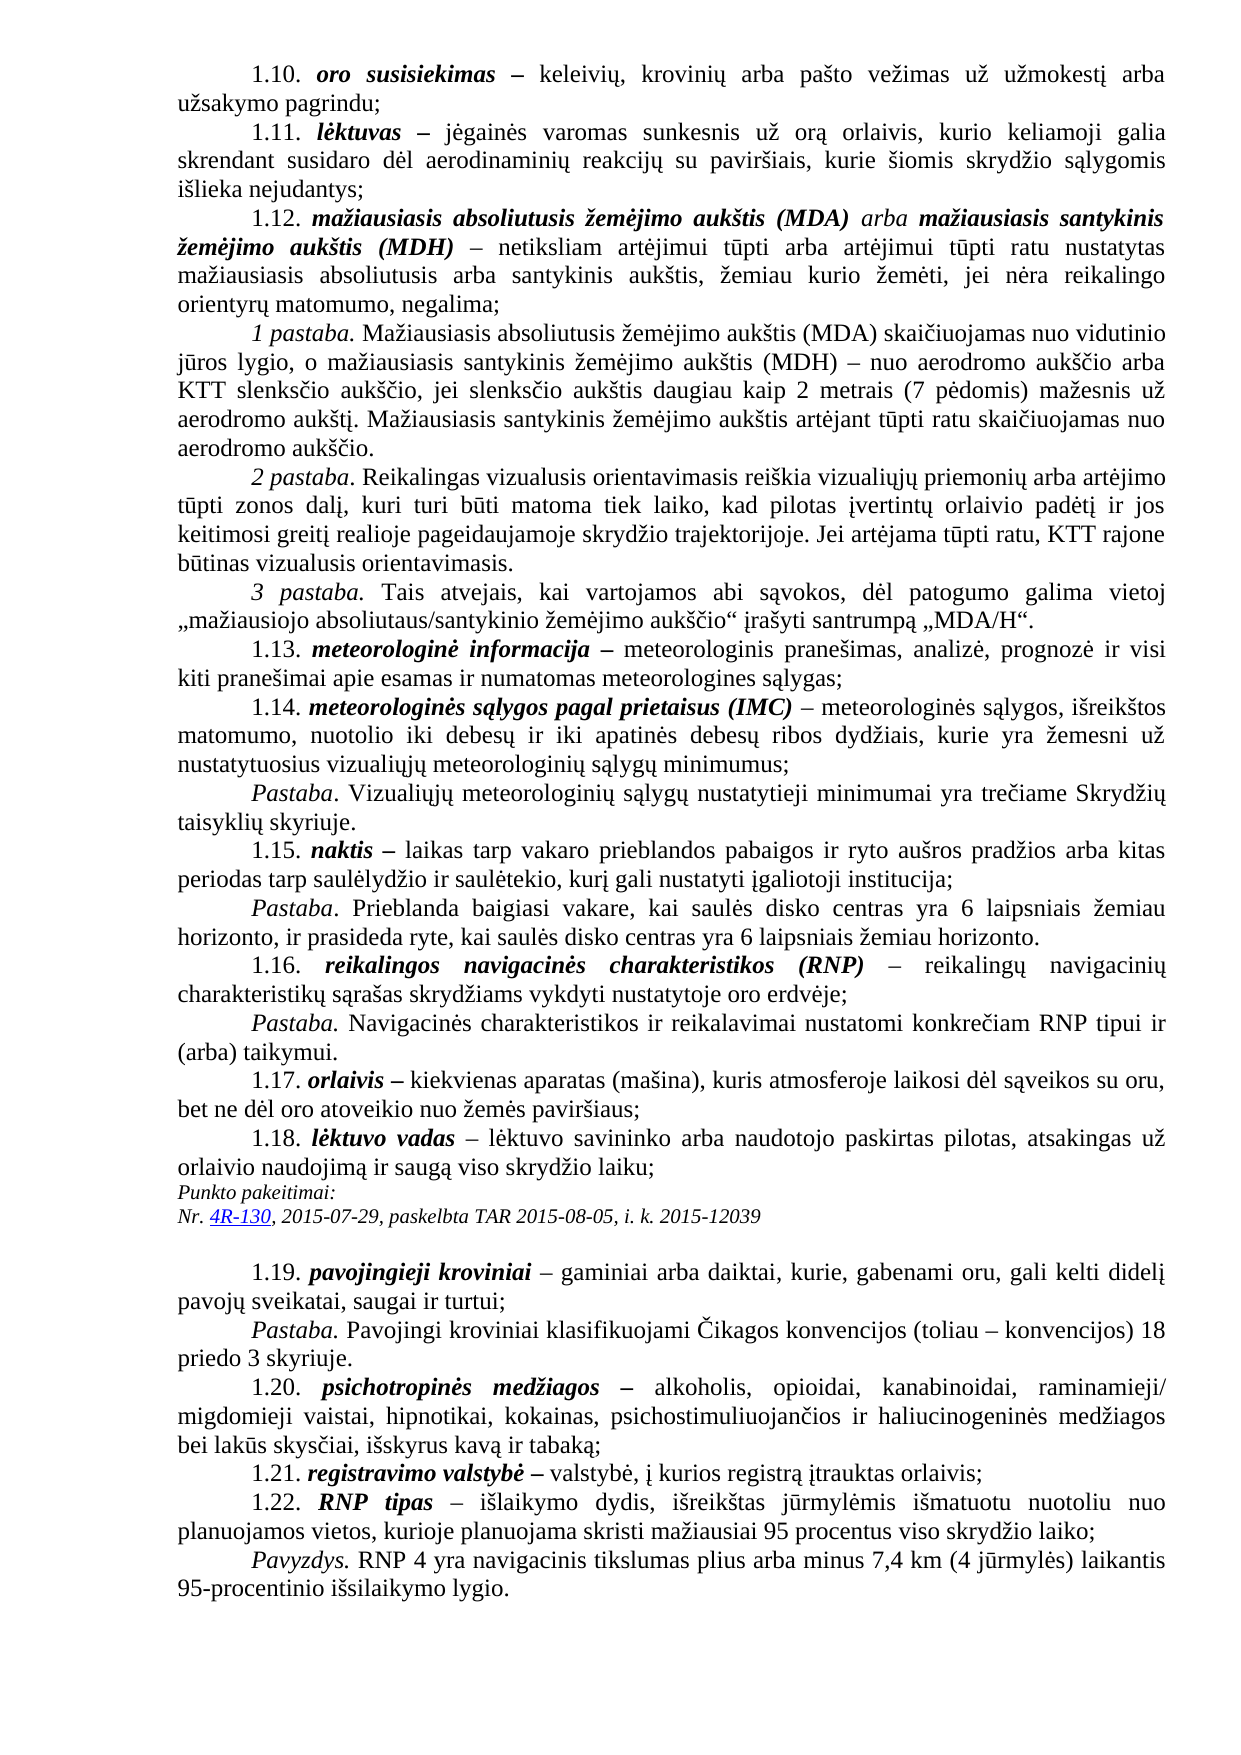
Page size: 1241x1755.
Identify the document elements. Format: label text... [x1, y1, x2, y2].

text 1.22. RNP tipas – išlaikymo dydis, išreikštas jūrmylėmis išmatuotu nuotoliu nuo planuojamos vietos, kurioje planuojama skristi mažiausiai 95 procentus viso skrydžio laiko; [177, 1487, 1166, 1545]
text 1.10. oro susisiekimas – keleivių, krovinių arba pašto vežimas už užmokestį arba užsakymo pagrindu; [177, 59, 1166, 117]
text 1.20. psichotropinės medžiagos – alkoholis, opioidai, kanabinoidai, raminamieji/ migdomieji vaistai, hipnotikai, kokainas, psichostimuliuojančios ir haliucinogeninės medžiagos bei lakūs skysčiai, išskyrus kavą ir tabaką; [177, 1372, 1166, 1458]
text 1.14. meteorologinės sąlygos pagal prietaisus (IMC) – meteorologinės sąlygos, išreikštos matomumo, nuotolio iki debesų ir iki apatinės debesų ribos dydžiais, kurie yra žemesni už nustatytuosius vizualiųjų meteorologinių sąlygų minimumus; [177, 692, 1166, 778]
text 1.15. naktis – laikas tarp vakaro prieblandos pabaigos ir ryto aušros pradžios arba kitas periodas tarp saulėlydžio ir saulėtekio, kurį gali nustatyti įgaliotoji institucija; [177, 835, 1166, 893]
text 1.13. meteorologinė informacija – meteorologinis pranešimas, analizė, prognozė ir visi kiti pranešimai apie esamas ir numatomas meteorologines sąlygas; [177, 634, 1166, 692]
text 1.16. reikalingos navigacinės charakteristikos (RNP) – reikalingų navigacinių charakteristikų sąrašas skrydžiams vykdyti nustatytoje oro erdvėje; [177, 950, 1166, 1008]
text 1 pastaba. Mažiausiasis absoliutusis žemėjimo aukštis (MDA) skaičiuojamas nuo vidutinio jūros lygio, o mažiausiasis santykinis žemėjimo aukštis (MDH) – nuo aerodromo aukščio arba KTT slenksčio aukščio, jei slenksčio aukštis daugiau kaip 2 metrais (7 pėdomis) mažesnis už aerodromo aukštį. Mažiausiasis santykinis žemėjimo aukštis artėjant tūpti ratu skaičiuojamas nuo aerodromo aukščio. [177, 318, 1166, 462]
text 1.12. mažiausiasis absoliutusis žemėjimo aukštis (MDA) arba mažiausiasis santykinis žemėjimo aukštis (MDH) – netiksliam artėjimui tūpti arba artėjimui tūpti ratu nustatytas mažiausiasis absoliutusis arba santykinis aukštis, žemiau kurio žemėti, jei nėra reikalingo orientyrų matomumo, negalima; [177, 203, 1166, 318]
text 1.17. orlaivis – kiekvienas aparatas (mašina), kuris atmosferoje laikosi dėl sąveikos su oru, bet ne dėl oro atoveikio nuo žemės paviršiaus; [177, 1065, 1166, 1123]
text Punkto pakeitimai: [177, 1180, 1166, 1204]
text 1.11. lėktuvas – jėgainės varomas sunkesnis už orą orlaivis, kurio keliamoji galia skrendant susidaro dėl aerodinaminių reakcijų su paviršiais, kurie šiomis skrydžio sąlygomis išlieka nejudantys; [177, 117, 1166, 203]
text 1.21. registravimo valstybė – valstybė, į kurios registrą įtrauktas orlaivis; [177, 1458, 1166, 1487]
text Pastaba. Navigacinės charakteristikos ir reikalavimai nustatomi konkrečiam RNP tipui ir (arba) taikymui. [177, 1008, 1166, 1065]
text 1.18. lėktuvo vadas – lėktuvo savininko arba naudotojo paskirtas pilotas, atsakingas už orlaivio naudojimą ir saugą viso skrydžio laiku; [177, 1123, 1166, 1180]
text Pastaba. Vizualiųjų meteorologinių sąlygų nustatytieji minimumai yra trečiame Skrydžių taisyklių skyriuje. [177, 778, 1166, 835]
text Pastaba. Pavojingi kroviniai klasifikuojami Čikagos konvencijos (toliau – konvencijos) 18 priedo 3 skyriuje. [177, 1315, 1166, 1372]
text Nr. 4R-130, 2015-07-29, paskelbta TAR 2015-08-05, i. k. 2015-12039 [177, 1204, 1166, 1228]
text 3 pastaba. Tais atvejais, kai vartojamos abi sąvokos, dėl patogumo galima vietoj „mažiausiojo absoliutaus/santykinio žemėjimo aukščio“ įrašyti santrumpą „MDA/H“. [177, 577, 1166, 634]
text Pastaba. Prieblanda baigiasi vakare, kai saulės disko centras yra 6 laipsniais žemiau horizonto, ir prasideda ryte, kai saulės disko centras yra 6 laipsniais žemiau horizonto. [177, 893, 1166, 950]
text 2 pastaba. Reikalingas vizualusis orientavimasis reiškia vizualiųjų priemonių arba artėjimo tūpti zonos dalį, kuri turi būti matoma tiek laiko, kad pilotas įvertintų orlaivio padėtį ir jos keitimosi greitį realioje pageidaujamoje skrydžio trajektorijoje. Jei artėjama tūpti ratu, KTT rajone būtinas vizualusis orientavimasis. [177, 462, 1166, 577]
text 1.19. pavojingieji kroviniai – gaminiai arba daiktai, kurie, gabenami oru, gali kelti didelį pavojų sveikatai, saugai ir turtui; [177, 1257, 1166, 1315]
text Pavyzdys. RNP 4 yra navigacinis tikslumas plius arba minus 7,4 km (4 jūrmylės) laikantis 95-procentinio išsilaikymo lygio. [177, 1545, 1166, 1602]
